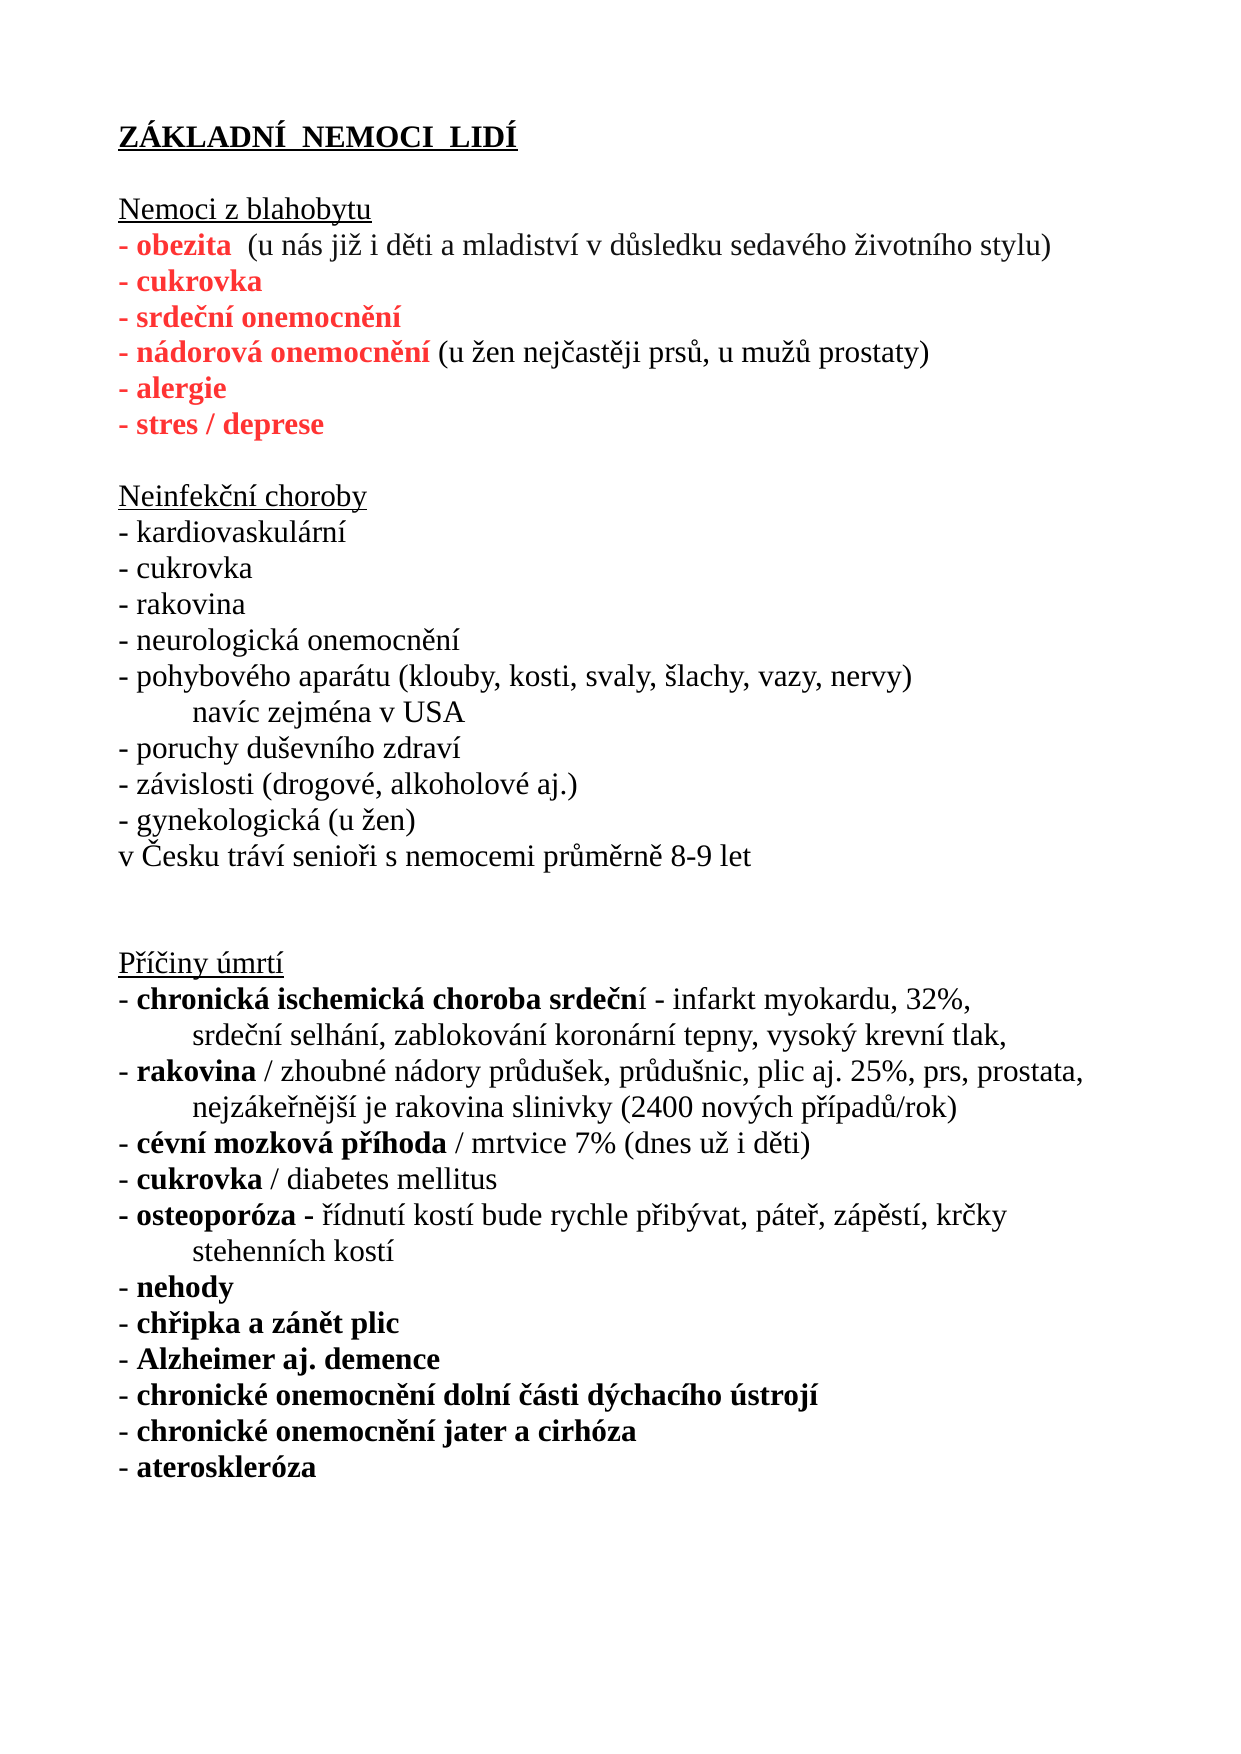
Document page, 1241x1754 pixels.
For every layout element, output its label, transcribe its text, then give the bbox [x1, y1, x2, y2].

text - chronická ischemická choroba srdeční - infarkt myokardu, 32%, [118, 981, 1122, 1017]
text - chronické onemocnění dolní části dýchacího ústrojí [118, 1376, 1122, 1412]
text - chronické onemocnění jater a cirhóza [118, 1412, 1122, 1448]
text - cukrovka [118, 262, 1122, 298]
text - stres / deprese [118, 406, 1122, 442]
text - rakovina [118, 585, 1122, 621]
text - cukrovka / diabetes mellitus [118, 1160, 1122, 1196]
text - poruchy duševního zdraví [118, 729, 1122, 765]
text - neurologická onemocnění [118, 621, 1122, 657]
text - osteoporóza - řídnutí kostí bude rychle přibývat, páteř, zápěstí, krčky stehenních kostí [118, 1196, 1122, 1268]
text - nehody [118, 1268, 1122, 1304]
text - gynekologická (u žen) [118, 801, 1122, 837]
text v Česku tráví senioři s nemocemi průměrně 8-9 let [118, 837, 1122, 873]
text navíc zejména v USA [118, 693, 1122, 729]
text - závislosti (drogové, alkoholové aj.) [118, 765, 1122, 801]
text - alergie [118, 370, 1122, 406]
text - cukrovka [118, 549, 1122, 585]
text - kardiovaskulární [118, 513, 1122, 549]
text - pohybového aparátu (klouby, kosti, svaly, šlachy, vazy, nervy) [118, 657, 1122, 693]
text - chřipka a zánět plic [118, 1304, 1122, 1340]
text - cévní mozková příhoda / mrtvice 7% (dnes už i děti) [118, 1124, 1122, 1160]
text Neinfekční choroby [118, 477, 1122, 513]
text ZÁKLADNÍ NEMOCI LIDÍ [118, 118, 1122, 154]
text Nemoci z blahobytu [118, 190, 1122, 226]
text - obezita (u nás již i děti a mladiství v důsledku sedavého životního stylu) [118, 226, 1122, 262]
text - srdeční onemocnění [118, 298, 1122, 334]
text - nádorová onemocnění (u žen nejčastěji prsů, u mužů prostaty) [118, 334, 1122, 370]
text - ateroskleróza [118, 1448, 1122, 1484]
text - rakovina / zhoubné nádory průdušek, průdušnic, plic aj. 25%, prs, prostata, nejzákeřnější je rakovina slinivky (2400 nových případů/rok) [118, 1052, 1122, 1124]
text Příčiny úmrtí [118, 945, 1122, 981]
text - Alzheimer aj. demence [118, 1340, 1122, 1376]
text srdeční selhání, zablokování koronární tepny, vysoký krevní tlak, [118, 1017, 1122, 1052]
